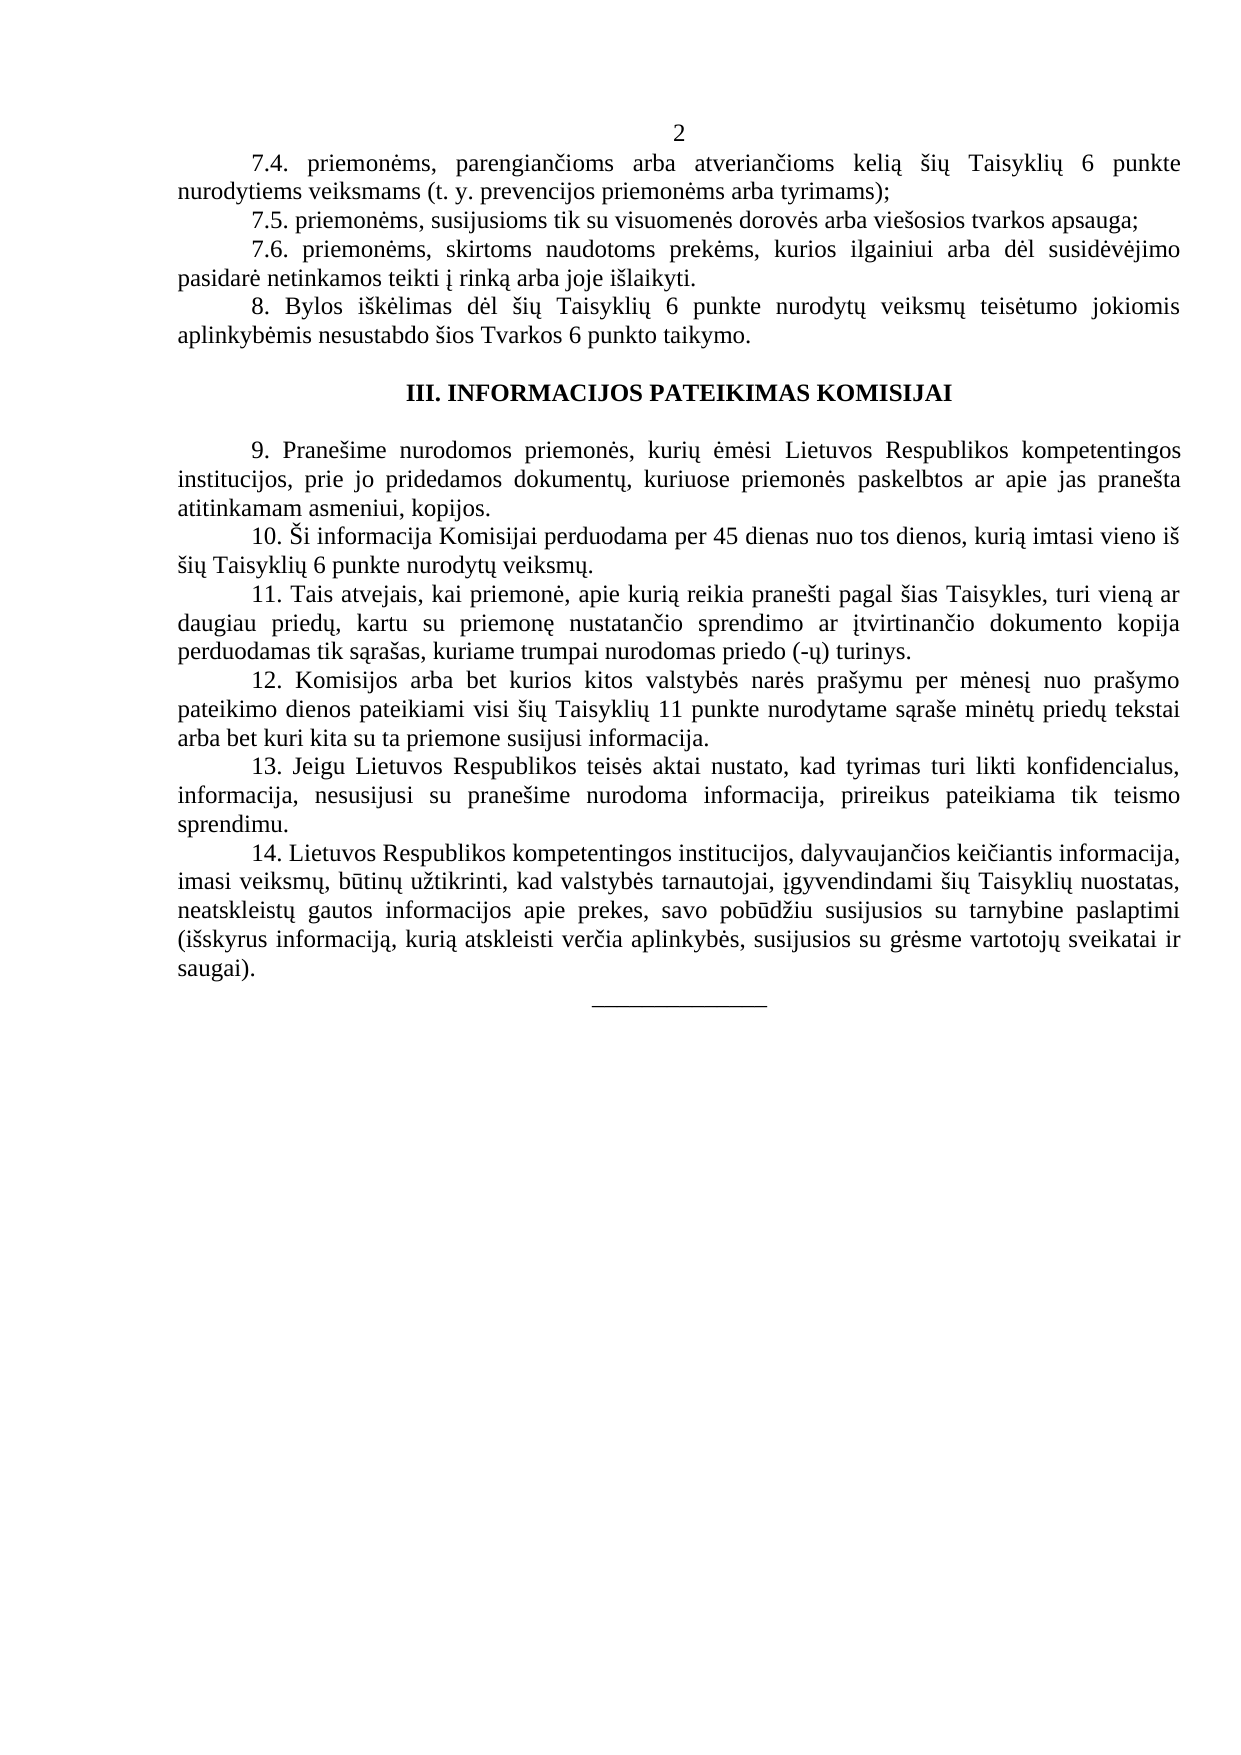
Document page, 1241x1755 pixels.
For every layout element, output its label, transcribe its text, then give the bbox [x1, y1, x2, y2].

text ______________ [177, 981, 1181, 1010]
text 12. Komisijos arba bet kurios kitos valstybės narės prašymu per mėnesį nuo prašymo pateikimo dienos pateikiami visi šių Taisyklių 11 punkte nurodytame sąraše minėtų priedų tekstai arba bet kuri kita su ta priemone susijusi informacija. [177, 665, 1181, 751]
text 11. Tais atvejais, kai priemonė, apie kurią reikia pranešti pagal šias Taisykles, turi vieną ar daugiau priedų, kartu su priemonę nustatančio sprendimo ar įtvirtinančio dokumento kopija perduodamas tik sąrašas, kuriame trumpai nurodomas priedo (-ų) turinys. [177, 579, 1181, 665]
text 9. Pranešime nurodomos priemonės, kurių ėmėsi Lietuvos Respublikos kompetentingos institucijos, prie jo pridedamos dokumentų, kuriuose priemonės paskelbtos ar apie jas pranešta atitinkamam asmeniui, kopijos. [177, 435, 1181, 521]
text 7.4. priemonėms, parengiančioms arba atveriančioms kelią šių Taisyklių 6 punkte nurodytiems veiksmams (t. y. prevencijos priemonėms arba tyrimams); [177, 148, 1181, 205]
text 10. Ši informacija Komisijai perduodama per 45 dienas nuo tos dienos, kurią imtasi vieno iš šių Taisyklių 6 punkte nurodytų veiksmų. [177, 521, 1181, 579]
text 8. Bylos iškėlimas dėl šių Taisyklių 6 punkte nurodytų veiksmų teisėtumo jokiomis aplinkybėmis nesustabdo šios Tvarkos 6 punkto taikymo. [177, 291, 1181, 349]
text 7.5. priemonėms, susijusioms tik su visuomenės dorovės arba viešosios tvarkos apsauga; [177, 205, 1181, 234]
text 14. Lietuvos Respublikos kompetentingos institucijos, dalyvaujančios keičiantis informacija, imasi veiksmų, būtinų užtikrinti, kad valstybės tarnautojai, įgyvendindami šių Taisyklių nuostatas, neatskleistų gautos informacijos apie prekes, savo pobūdžiu susijusios su tarnybine paslaptimi (išskyrus informaciją, kurią atskleisti verčia aplinkybės, susijusios su grėsme vartotojų sveikatai ir saugai). [177, 838, 1181, 981]
text 13. Jeigu Lietuvos Respublikos teisės aktai nustato, kad tyrimas turi likti konfidencialus, informacija, nesusijusi su pranešime nurodoma informacija, prireikus pateikiama tik teismo sprendimu. [177, 751, 1181, 838]
text III. INFORMACIJOS PATEIKIMAS KOMISIJAI [177, 378, 1181, 406]
text 7.6. priemonėms, skirtoms naudotoms prekėms, kurios ilgainiui arba dėl susidėvėjimo pasidarė netinkamos teikti į rinką arba joje išlaikyti. [177, 234, 1181, 291]
